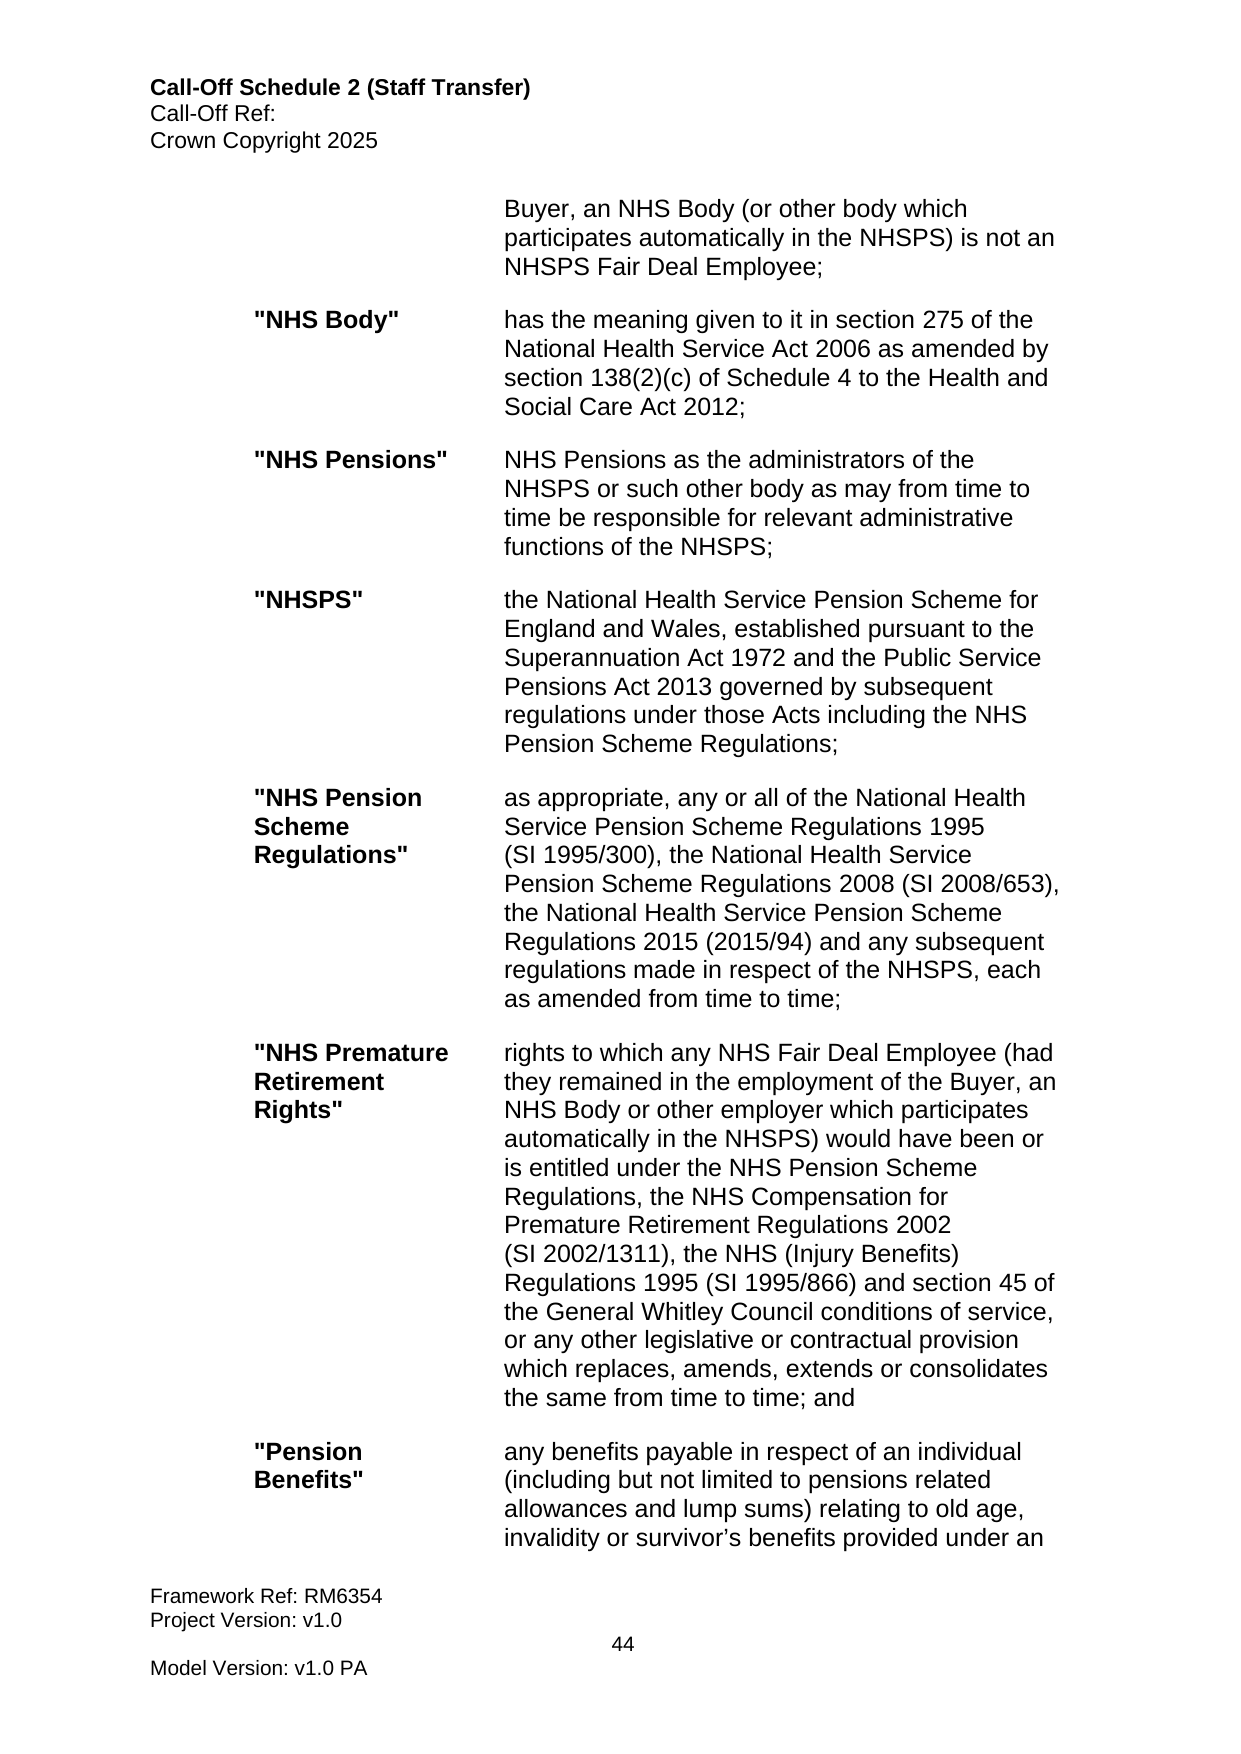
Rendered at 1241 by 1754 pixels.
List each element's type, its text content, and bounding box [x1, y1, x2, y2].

table_cell "Pension Benefits" [138, 1424, 492, 1552]
table_cell "NHS Pension Scheme Regulations" [138, 770, 492, 1025]
table_cell rights to which any NHS Fair Deal Employee (had they remained in the employment of the Buyer, an NHS Body or other employer which participates automatically in the NHSPS) would have been or is entitled under the NHS Pension Scheme Regulations, the NHS Compensation for Premature Retirement Regulations 2002 (SI 2002/1311), the NHS (Injury Benefits) Regulations 1995 (SI 1995/866) and section 45 of the General Whitley Council conditions of service, or any other legislative or contractual provision which replaces, amends, extends or consolidates the same from time to time; and [492, 1025, 1078, 1424]
table_cell [138, 182, 492, 293]
table_cell as appropriate, any or all of the National Health Service Pension Scheme Regulations 1995 (SI 1995/300), the National Health Service Pension Scheme Regulations 2008 (SI 2008/653), the National Health Service Pension Scheme Regulations 2015 (2015/94) and any subsequent regulations made in respect of the NHSPS, each as amended from time to time; [492, 770, 1078, 1025]
table_cell has the meaning given to it in section 275 of the National Health Service Act 2006 as amended by section 138(2)(c) of Schedule 4 to the Health and Social Care Act 2012; [492, 293, 1078, 433]
table_cell "NHS Body" [138, 293, 492, 433]
table_cell NHS Pensions as the administrators of the NHSPS or such other body as may from time to time be responsible for relevant administrative functions of the NHSPS; [492, 433, 1078, 573]
table_cell "NHSPS" [138, 573, 492, 770]
table_cell "NHS Premature Retirement Rights" [138, 1025, 492, 1424]
table_cell any benefits payable in respect of an individual (including but not limited to pensions related allowances and lump sums) relating to old age, invalidity or survivor’s benefits provided under an [492, 1424, 1078, 1552]
table_cell the National Health Service Pension Scheme for England and Wales, established pursuant to the Superannuation Act 1972 and the Public Service Pensions Act 2013 governed by subsequent regulations under those Acts including the NHS Pension Scheme Regulations; [492, 573, 1078, 770]
table_cell Buyer, an NHS Body (or other body which participates automatically in the NHSPS) is not an NHSPS Fair Deal Employee; [492, 182, 1078, 293]
table_cell "NHS Pensions" [138, 433, 492, 573]
